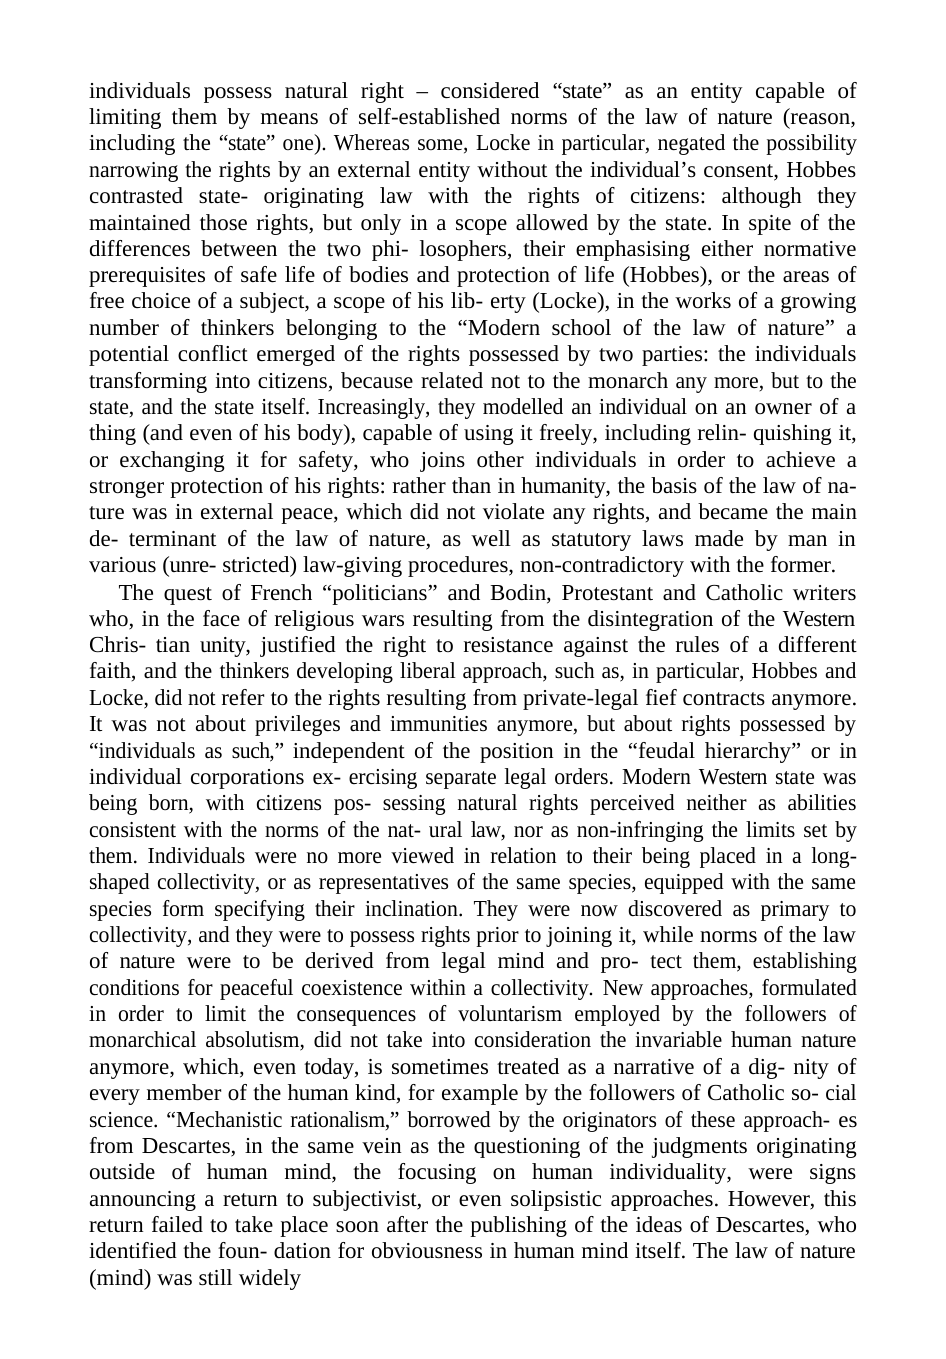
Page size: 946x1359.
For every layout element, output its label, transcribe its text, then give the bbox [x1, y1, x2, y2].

text The quest of French “politicians” and Bodin, Protestant and Catholic writers who, in the face of religious wars resulting from the disintegration of the Western Chris- tian unity, justified the right to resistance against the rules of a different faith, and the thinkers developing liberal approach, such as, in particular, Hobbes and Locke, did not refer to the rights resulting from private-legal fief contracts anymore. It was not about privileges and immunities anymore, but about rights possessed by “individuals as such,” independent of the position in the “feudal hierarchy” or in individual corporations ex- ercising separate legal orders. Modern Western state was being born, with citizens pos- sessing natural rights perceived neither as abilities consistent with the norms of the nat- ural law, nor as non-infringing the limits set by them. Individuals were no more viewed in relation to their being placed in a long-shaped collectivity, or as representatives of the same species, equipped with the same species form specifying their inclination. They were now discovered as primary to collectivity, and they were to possess rights prior to joining it, while norms of the law of nature were to be derived from legal mind and pro- tect them, establishing conditions for peaceful coexistence within a collectivity. New approaches, formulated in order to limit the consequences of voluntarism employed by the followers of monarchical absolutism, did not take into consideration the invariable human nature anymore, which, even today, is sometimes treated as a narrative of a dig- nity of every member of the human kind, for example by the followers of Catholic so- cial science. “Mechanistic rationalism,” borrowed by the originators of these approach- es from Descartes, in the same vein as the questioning of the judgments originating outside of human mind, the focusing on human individuality, were signs announcing a return to subjectivist, or even solipsistic approaches. However, this return failed to take place soon after the publishing of the ideas of Descartes, who identified the foun- dation for obviousness in human mind itself. The law of nature (mind) was still widely [89, 578, 857, 1290]
text individuals possess natural right – considered “state” as an entity capable of limiting them by means of self-established norms of the law of nature (reason, including the “state” one). Whereas some, Locke in particular, negated the possibility narrowing the rights by an external entity without the individual’s consent, Hobbes contrasted state- originating law with the rights of citizens: although they maintained those rights, but only in a scope allowed by the state. In spite of the differences between the two phi- losophers, their emphasising either normative prerequisites of safe life of bodies and protection of life (Hobbes), or the areas of free choice of a subject, a scope of his lib- erty (Locke), in the works of a growing number of thinkers belonging to the “Modern school of the law of nature” a potential conflict emerged of the rights possessed by two parties: the individuals transforming into citizens, because related not to the monarch any more, but to the state, and the state itself. Increasingly, they modelled an individual on an owner of a thing (and even of his body), capable of using it freely, including relin- quishing it, or exchanging it for safety, who joins other individuals in order to achieve a stronger protection of his rights: rather than in humanity, the basis of the law of na- ture was in external peace, which did not violate any rights, and became the main de- terminant of the law of nature, as well as statutory laws made by man in various (unre- stricted) law-giving procedures, non-contradictory with the former. [89, 77, 857, 577]
